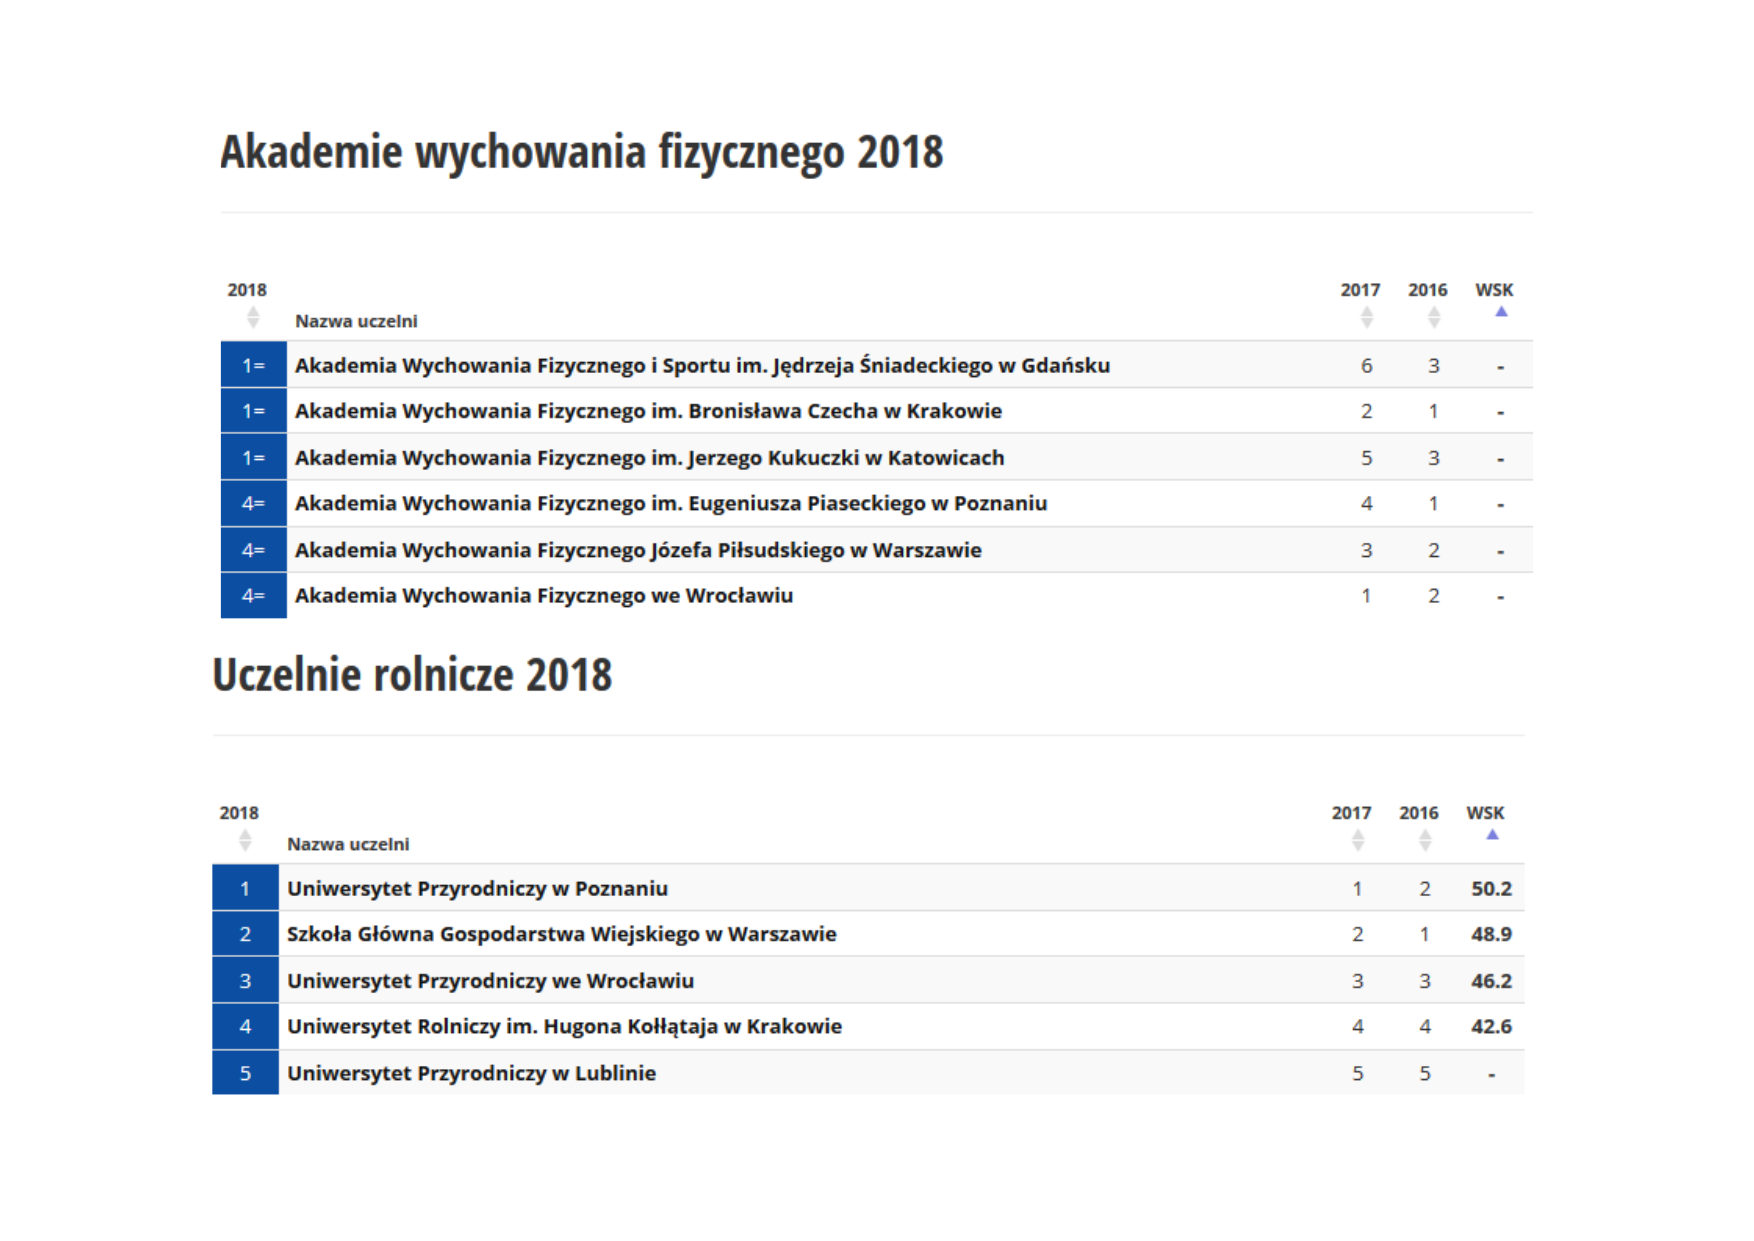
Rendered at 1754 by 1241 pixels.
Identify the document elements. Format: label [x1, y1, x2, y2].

picture [212, 118, 1534, 1126]
